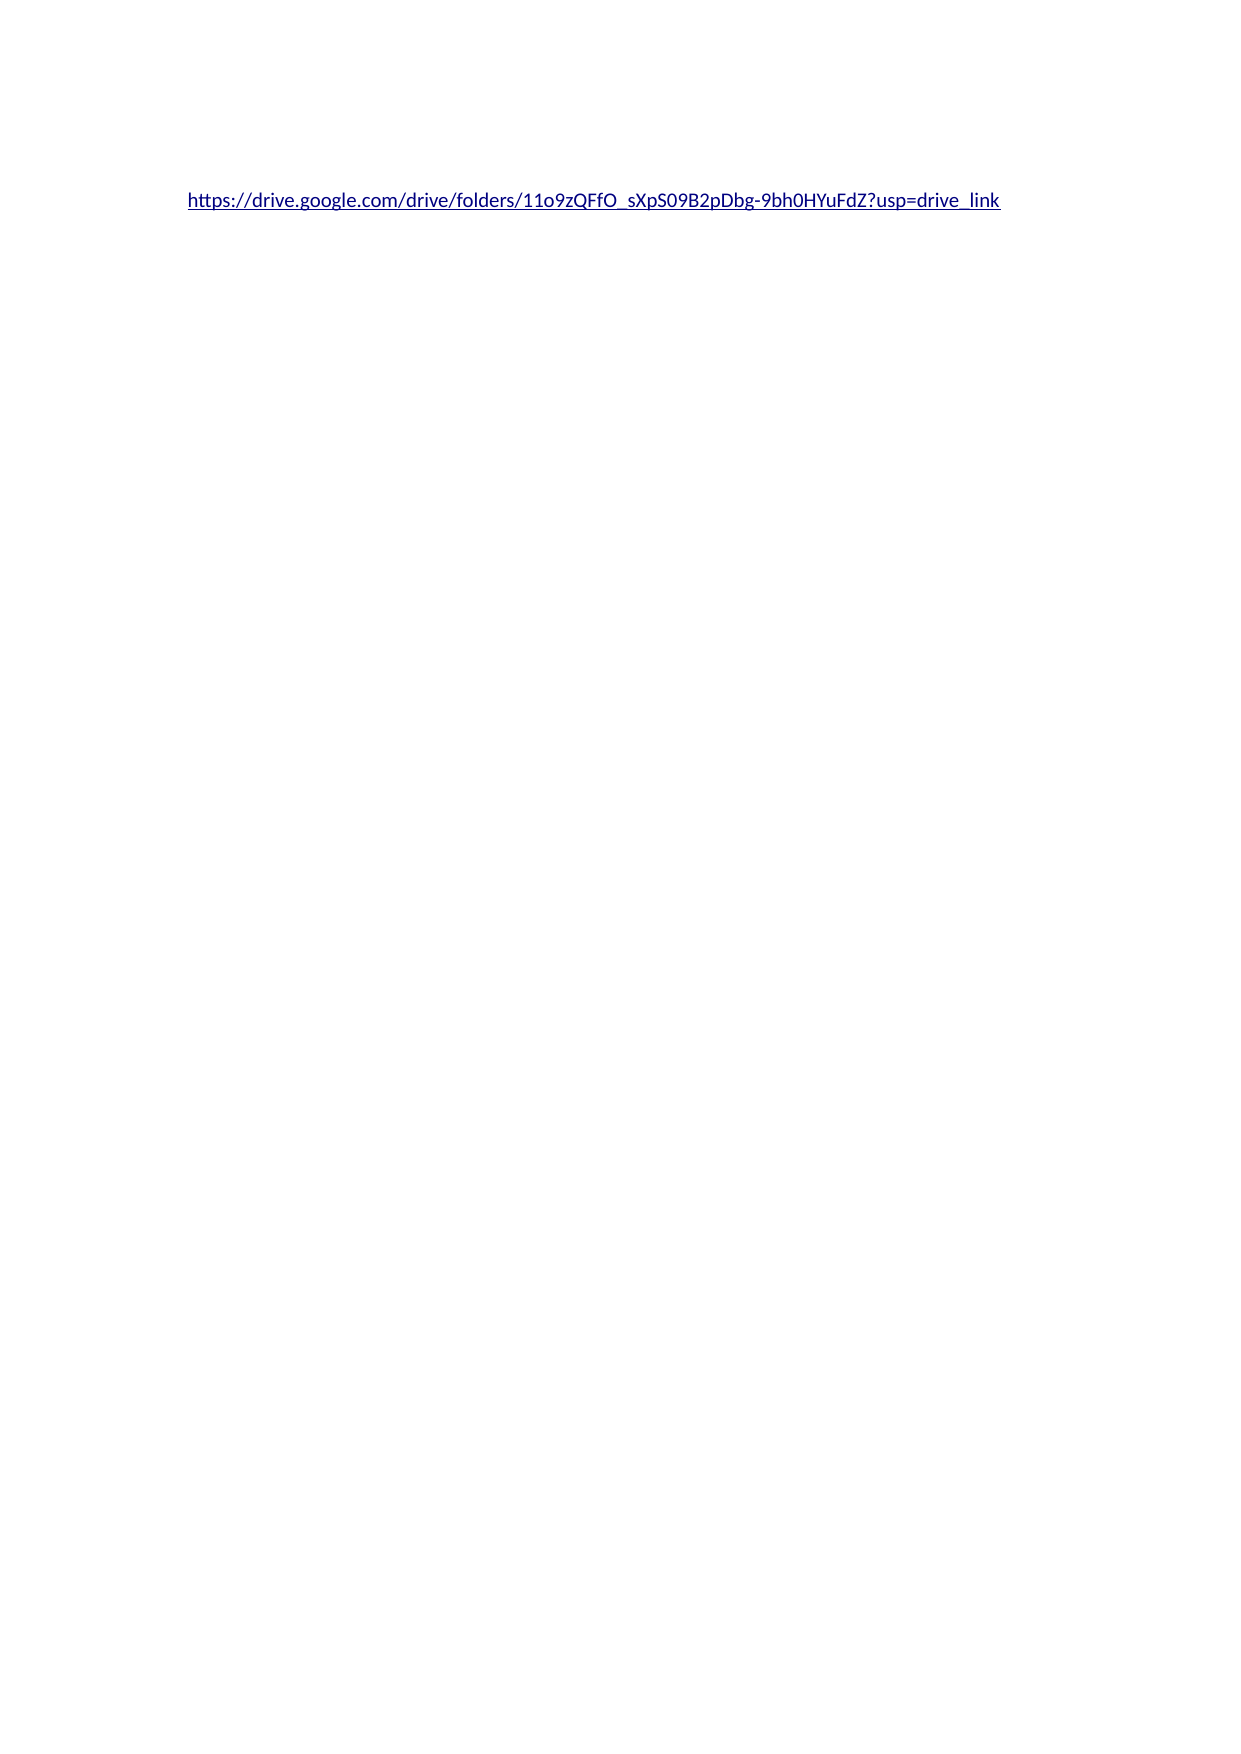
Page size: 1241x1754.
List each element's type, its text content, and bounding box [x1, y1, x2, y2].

text https://drive.google.com/drive/folders/11o9zQFfO_sXpS09B2pDbg-9bh0HYuFdZ?usp=drive_link [187, 158, 1053, 221]
